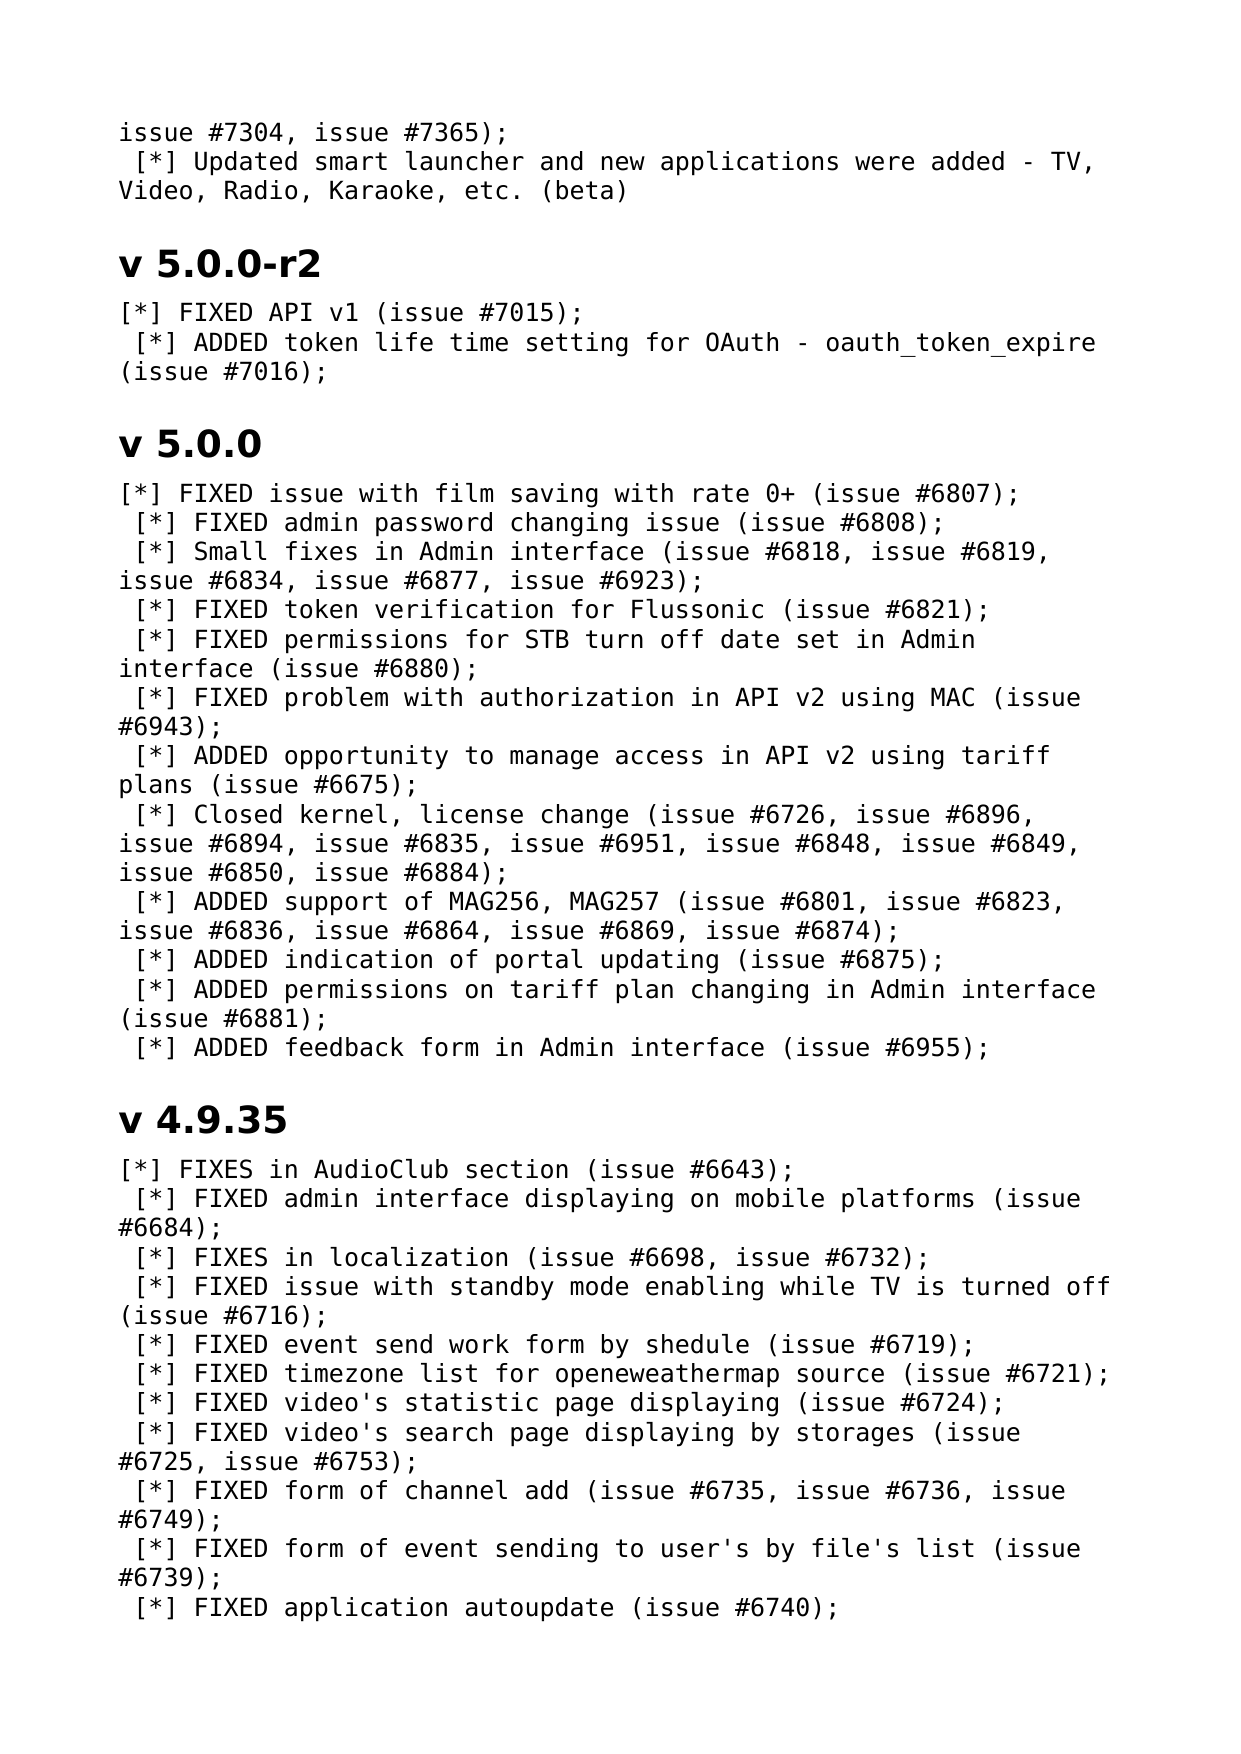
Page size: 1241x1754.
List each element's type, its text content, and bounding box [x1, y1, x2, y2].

subtitle v 5.0.0-r2 [118, 242, 1122, 286]
text [*] FIXED issue with film saving with rate 0+ (issue #6807); [*] FIXED admin password changing issue (issue #6808); [*] Small fixes in Admin interface (issue #6818, issue #6819, issue #6834, issue #6877, issue #6923); [*] FIXED token verification for Flussonic (issue #6821); [*] FIXED permissions for STB turn off date set in Admin interface (issue #6880); [*] FIXED problem with authorization in API v2 using MAC (issue #6943); [*] ADDED opportunity to manage access in API v2 using tariff plans (issue #6675); [*] Closed kernel, license change (issue #6726, issue #6896, issue #6894, issue #6835, issue #6951, issue #6848, issue #6849, issue #6850, issue #6884); [*] ADDED support of MAG256, MAG257 (issue #6801, issue #6823, issue #6836, issue #6864, issue #6869, issue #6874); [*] ADDED indication of portal updating (issue #6875); [*] ADDED permissions on tariff plan changing in Admin interface (issue #6881); [*] ADDED feedback form in Admin interface (issue #6955); [118, 479, 1122, 1062]
text [*] FIXED API v1 (issue #7015); [*] ADDED token life time setting for OAuth - oauth_token_expire (issue #7016); [118, 298, 1122, 386]
subtitle v 5.0.0 [118, 423, 1122, 466]
subtitle v 4.9.35 [118, 1099, 1122, 1143]
text [*] FIXES in AudioClub section (issue #6643); [*] FIXED admin interface displaying on mobile platforms (issue #6684); [*] FIXES in localization (issue #6698, issue #6732); [*] FIXED issue with standby mode enabling while TV is turned off (issue #6716); [*] FIXED event send work form by shedule (issue #6719); [*] FIXED timezone list for openeweathermap source (issue #6721); [*] FIXED video's statistic page displaying (issue #6724); [*] FIXED video's search page displaying by storages (issue #6725, issue #6753); [*] FIXED form of channel add (issue #6735, issue #6736, issue #6749); [*] FIXED form of event sending to user's by file's list (issue #6739); [*] FIXED application autoupdate (issue #6740); [118, 1155, 1122, 1622]
text issue #7304, issue #7365); [*] Updated smart launcher and new applications were added - TV, Video, Radio, Karaoke, etc. (beta) [118, 118, 1122, 206]
